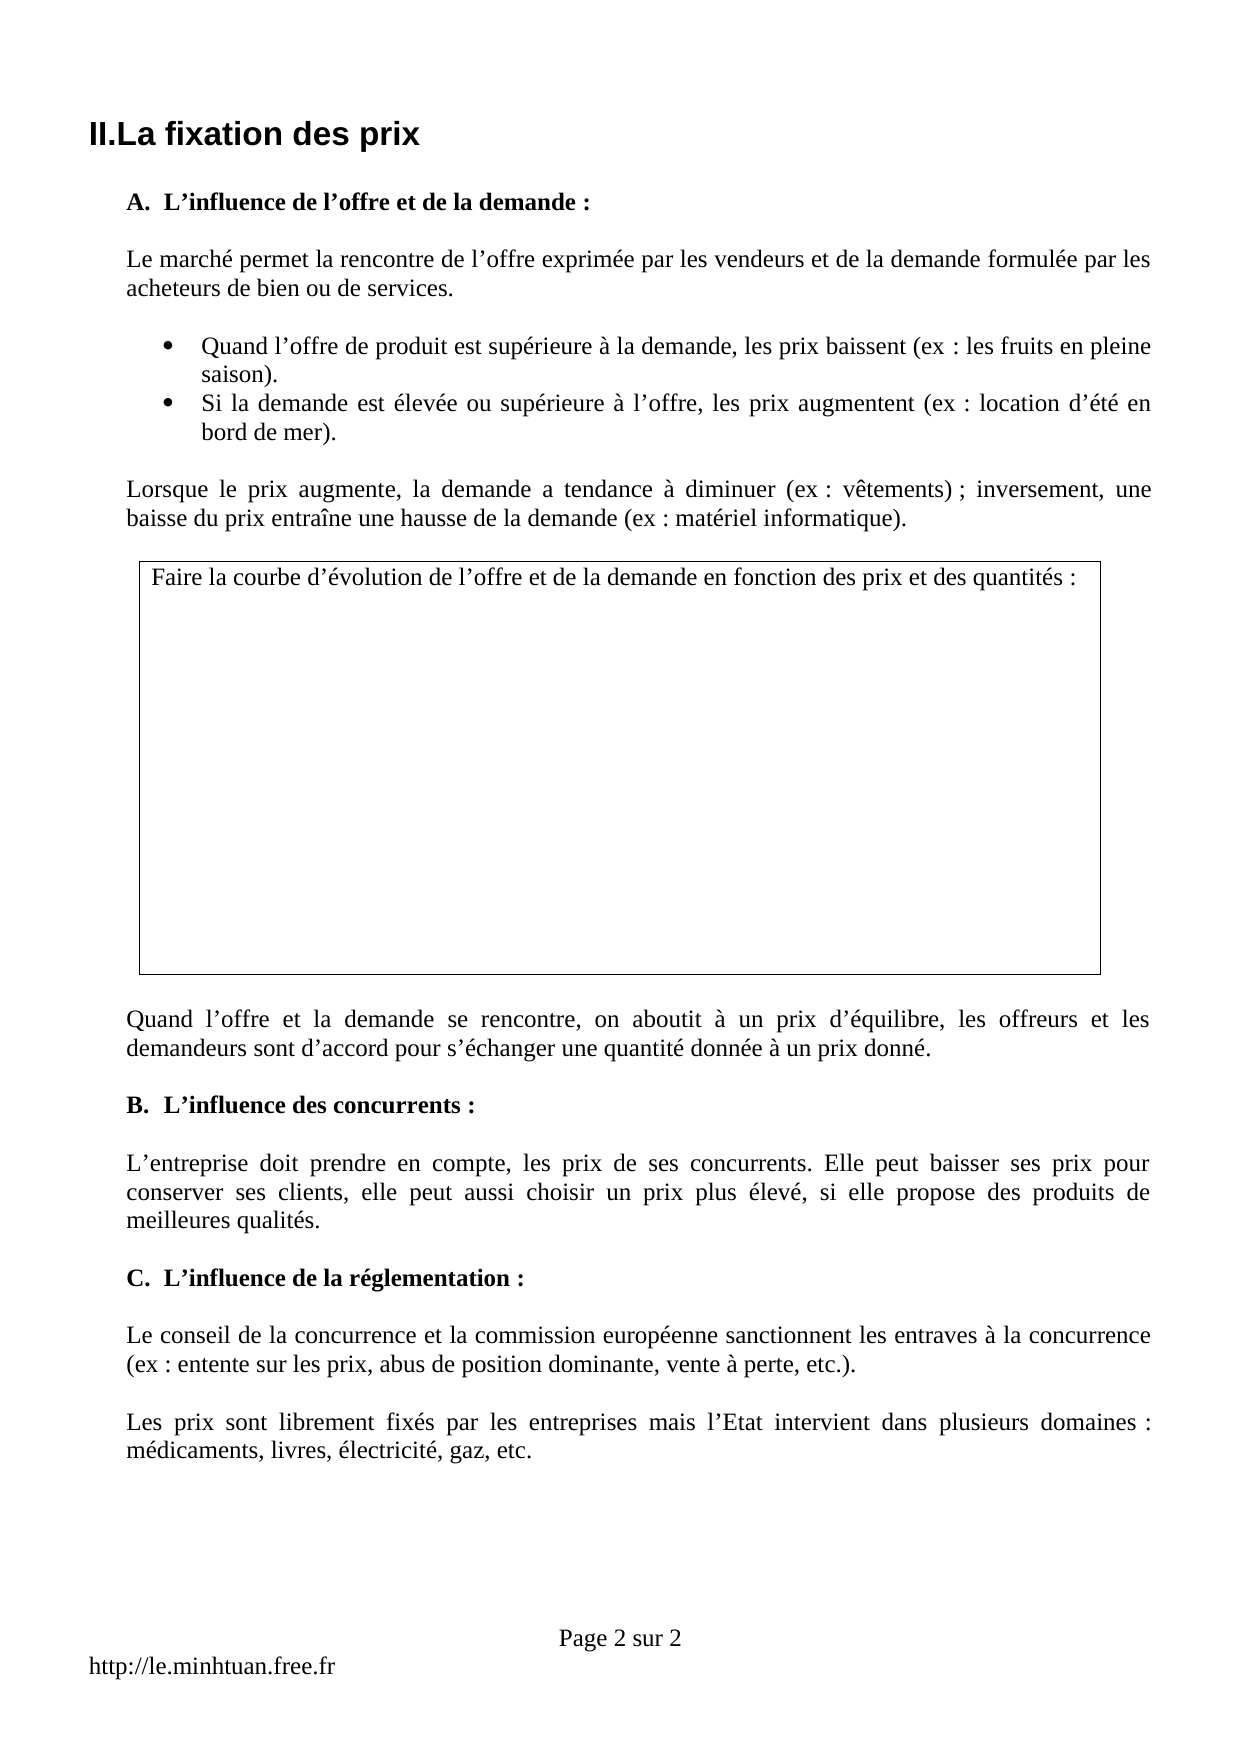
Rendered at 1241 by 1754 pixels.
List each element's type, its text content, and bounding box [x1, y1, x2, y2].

text Les prix sont librement fixés par les entreprises mais l’Etat intervient dans plusieurs domaines : médicaments, livres, électricité, gaz, etc. [126, 1407, 1151, 1464]
list Quand l’offre de produit est supérieure à la demande, les prix baissent (ex : les fruits en pleine saison). [164, 331, 1151, 388]
text Le conseil de la concurrence et la commission européenne sanctionnent les entraves à la concurrence (ex : entente sur les prix, abus de position dominante, vente à perte, etc.). [126, 1320, 1151, 1378]
list L’influence de la réglementation : [126, 1263, 1151, 1292]
text Quand l’offre et la demande se rencontre, on aboutit à un prix d’équilibre, les offreurs et les demandeurs sont d’accord pour s’échanger une quantité donnée à un prix donné. [126, 1004, 1151, 1062]
subtitle La fixation des prix [89, 114, 1151, 152]
list L’influence de l’offre et de la demande : [126, 187, 1151, 216]
list L’influence des concurrents : [126, 1090, 1151, 1119]
table_header Faire la courbe d’évolution de l’offre et de la demande en fonction des prix et des quantités : [140, 562, 1100, 974]
text Lorsque le prix augmente, la demande a tendance à diminuer (ex : vêtements) ; inversement, une baisse du prix entraîne une hausse de la demande (ex : matériel informatique). [126, 474, 1151, 532]
text Le marché permet la rencontre de l’offre exprimée par les vendeurs et de la demande formulée par les acheteurs de bien ou de services. [126, 244, 1151, 302]
text L’entreprise doit prendre en compte, les prix de ses concurrents. Elle peut baisser ses prix pour conserver ses clients, elle peut aussi choisir un prix plus élevé, si elle propose des produits de meilleures qualités. [126, 1148, 1151, 1234]
list Si la demande est élevée ou supérieure à l’offre, les prix augmentent (ex : location d’été en bord de mer). [164, 388, 1151, 446]
